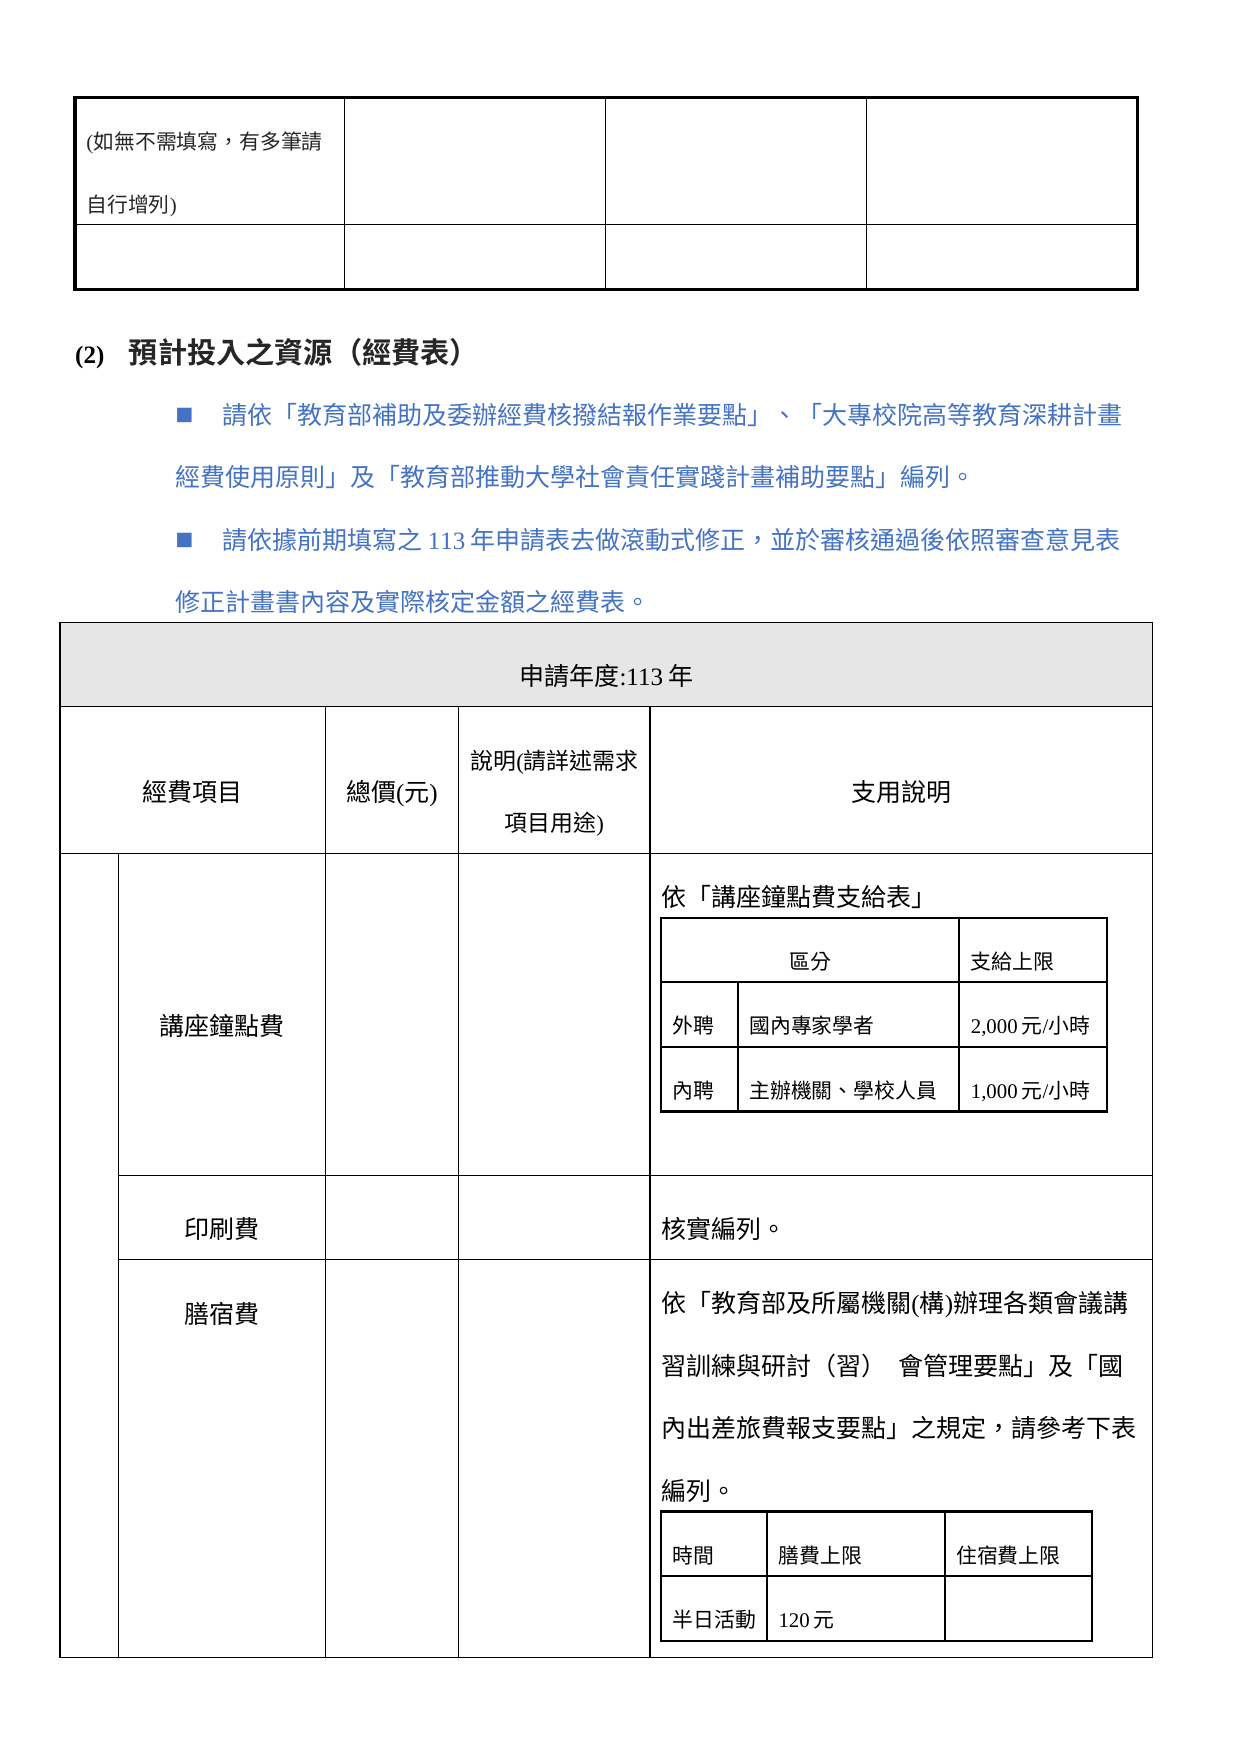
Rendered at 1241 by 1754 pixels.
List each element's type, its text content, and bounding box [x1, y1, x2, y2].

table_cell [946, 1577, 1091, 1639]
table_cell [867, 99, 1136, 224]
table_cell [326, 1260, 458, 1657]
table_cell [606, 99, 866, 224]
table_cell [326, 854, 458, 1175]
table_cell [345, 225, 605, 287]
table_cell 1,000元/小時 [960, 1048, 1106, 1110]
table_cell 支用說明 [651, 707, 1152, 853]
table_cell 總價(元) [326, 707, 458, 853]
list 請依「教育部補助及委辦經費核撥結報作業要點」、「大專校院高等教育深耕計畫經費使用原則」及「教育部推動大學社會責任實踐計畫補助要點」編列。 [175, 372, 1137, 497]
table_cell 內聘 [662, 1048, 737, 1110]
table_cell 印刷費 [119, 1176, 325, 1259]
table_header 申請年度:113年 [61, 623, 1152, 706]
table_cell [459, 1176, 649, 1259]
table_cell 講座鐘點費 [119, 854, 325, 1175]
table_cell 說明(請詳述需求項目用途) [459, 707, 649, 853]
table_cell [459, 1260, 649, 1657]
table_cell 2,000元/小時 [960, 983, 1106, 1046]
list 預計投入之資源（經費表） [75, 309, 1137, 372]
table_cell [867, 225, 1136, 287]
table_cell 經費項目 [61, 707, 325, 853]
table_header 膳費上限 [768, 1513, 944, 1575]
table_header 區分 [662, 919, 958, 981]
table_cell (如無不需填寫，有多筆請自行增列) [77, 99, 344, 224]
table_header 時間 [662, 1513, 766, 1575]
table_cell 依「教育部及所屬機關(構)辦理各類會議講習訓練與研討（習） 會管理要點」及「國內出差旅費報支要點」之規定，請參考下表編列。 [651, 1260, 1152, 1657]
table_header 住宿費上限 [946, 1513, 1091, 1575]
table_cell [77, 225, 344, 287]
table_header 支給上限 [960, 919, 1106, 981]
table_cell 外聘 [662, 983, 737, 1046]
table_cell 主辦機關、學校人員 [739, 1048, 958, 1110]
table_cell [459, 854, 649, 1175]
table_cell 膳宿費 [119, 1260, 325, 1657]
table_cell 依「講座鐘點費支給表」 [651, 854, 1152, 1175]
table_cell [61, 854, 118, 1657]
table_cell 120元 [768, 1577, 944, 1639]
table_cell [326, 1176, 458, 1259]
list 請依據前期填寫之113年申請表去做滾動式修正，並於審核通過後依照審查意見表修正計畫書內容及實際核定金額之經費表。 [175, 497, 1137, 622]
table_cell 半日活動 [662, 1577, 766, 1639]
table_cell 核實編列。 [651, 1176, 1152, 1259]
table_cell [606, 225, 866, 287]
table_cell 國內專家學者 [739, 983, 958, 1046]
table_cell [345, 99, 605, 224]
